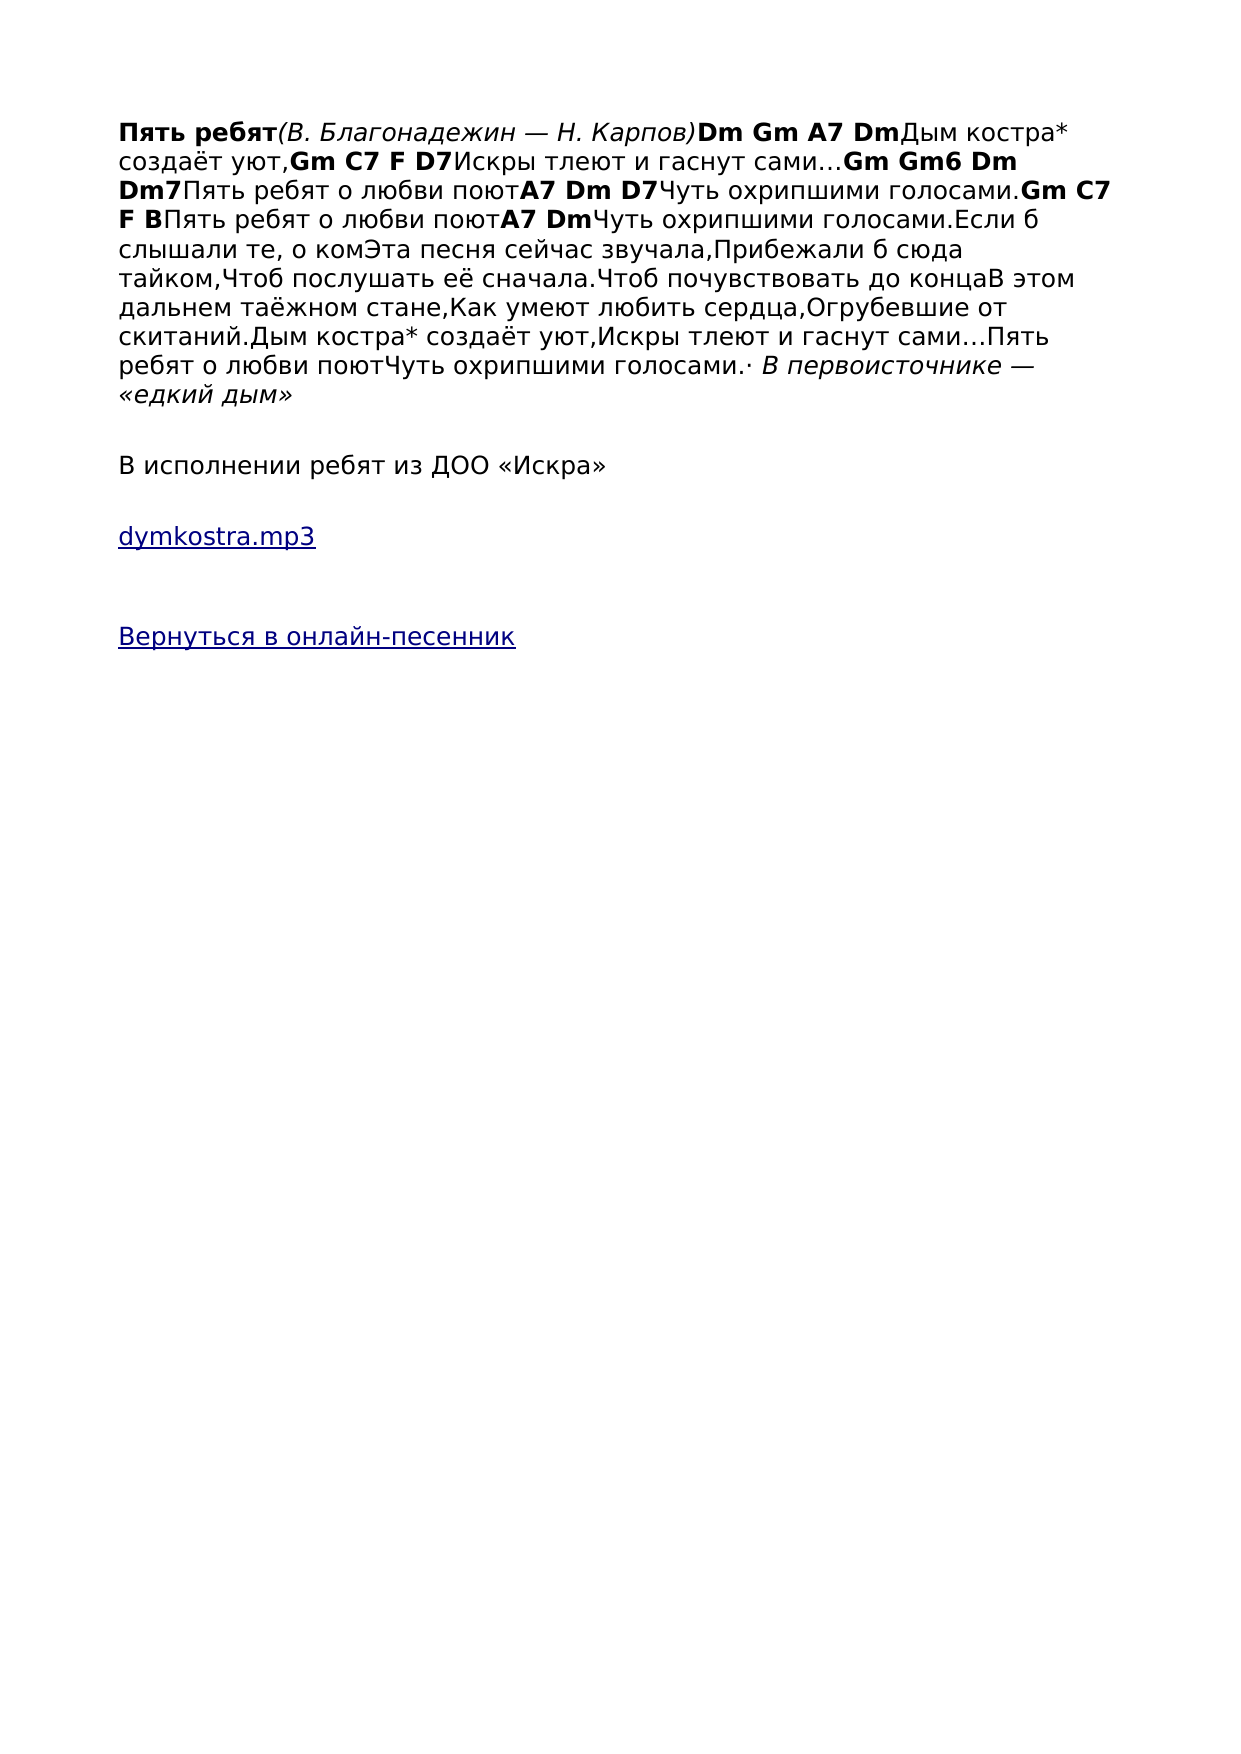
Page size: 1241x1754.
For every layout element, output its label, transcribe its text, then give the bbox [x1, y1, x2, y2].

text dymkostra.mp3 [118, 522, 1122, 610]
text Вернуться в онлайн-песенник [118, 622, 1122, 651]
text Пять ребят(В. Благонадежин — Н. Карпов)Dm Gm A7 DmДым костра* создаёт уют,Gm C7 F D7Искры тлеют и гаснут сами…Gm Gm6 Dm Dm7Пять ребят о любви поютA7 Dm D7Чуть охрипшими голосами.Gm C7 F BПять ребят о любви поютA7 DmЧуть охрипшими голосами.Если б слышали те, о комЭта песня сейчас звучала,Прибежали б сюда тайком,Чтоб послушать её сначала.Чтоб почувствовать до концаВ этом дальнем таёжном стане,Как умеют любить сердца,Огрубевшие от скитаний.Дым костра* создаёт уют,Искры тлеют и гаснут сами…Пять ребят о любви поютЧуть охрипшими голосами.· В первоисточнике — «едкий дым» [118, 118, 1122, 439]
text В исполнении ребят из ДОО «Искра» [118, 451, 1122, 510]
